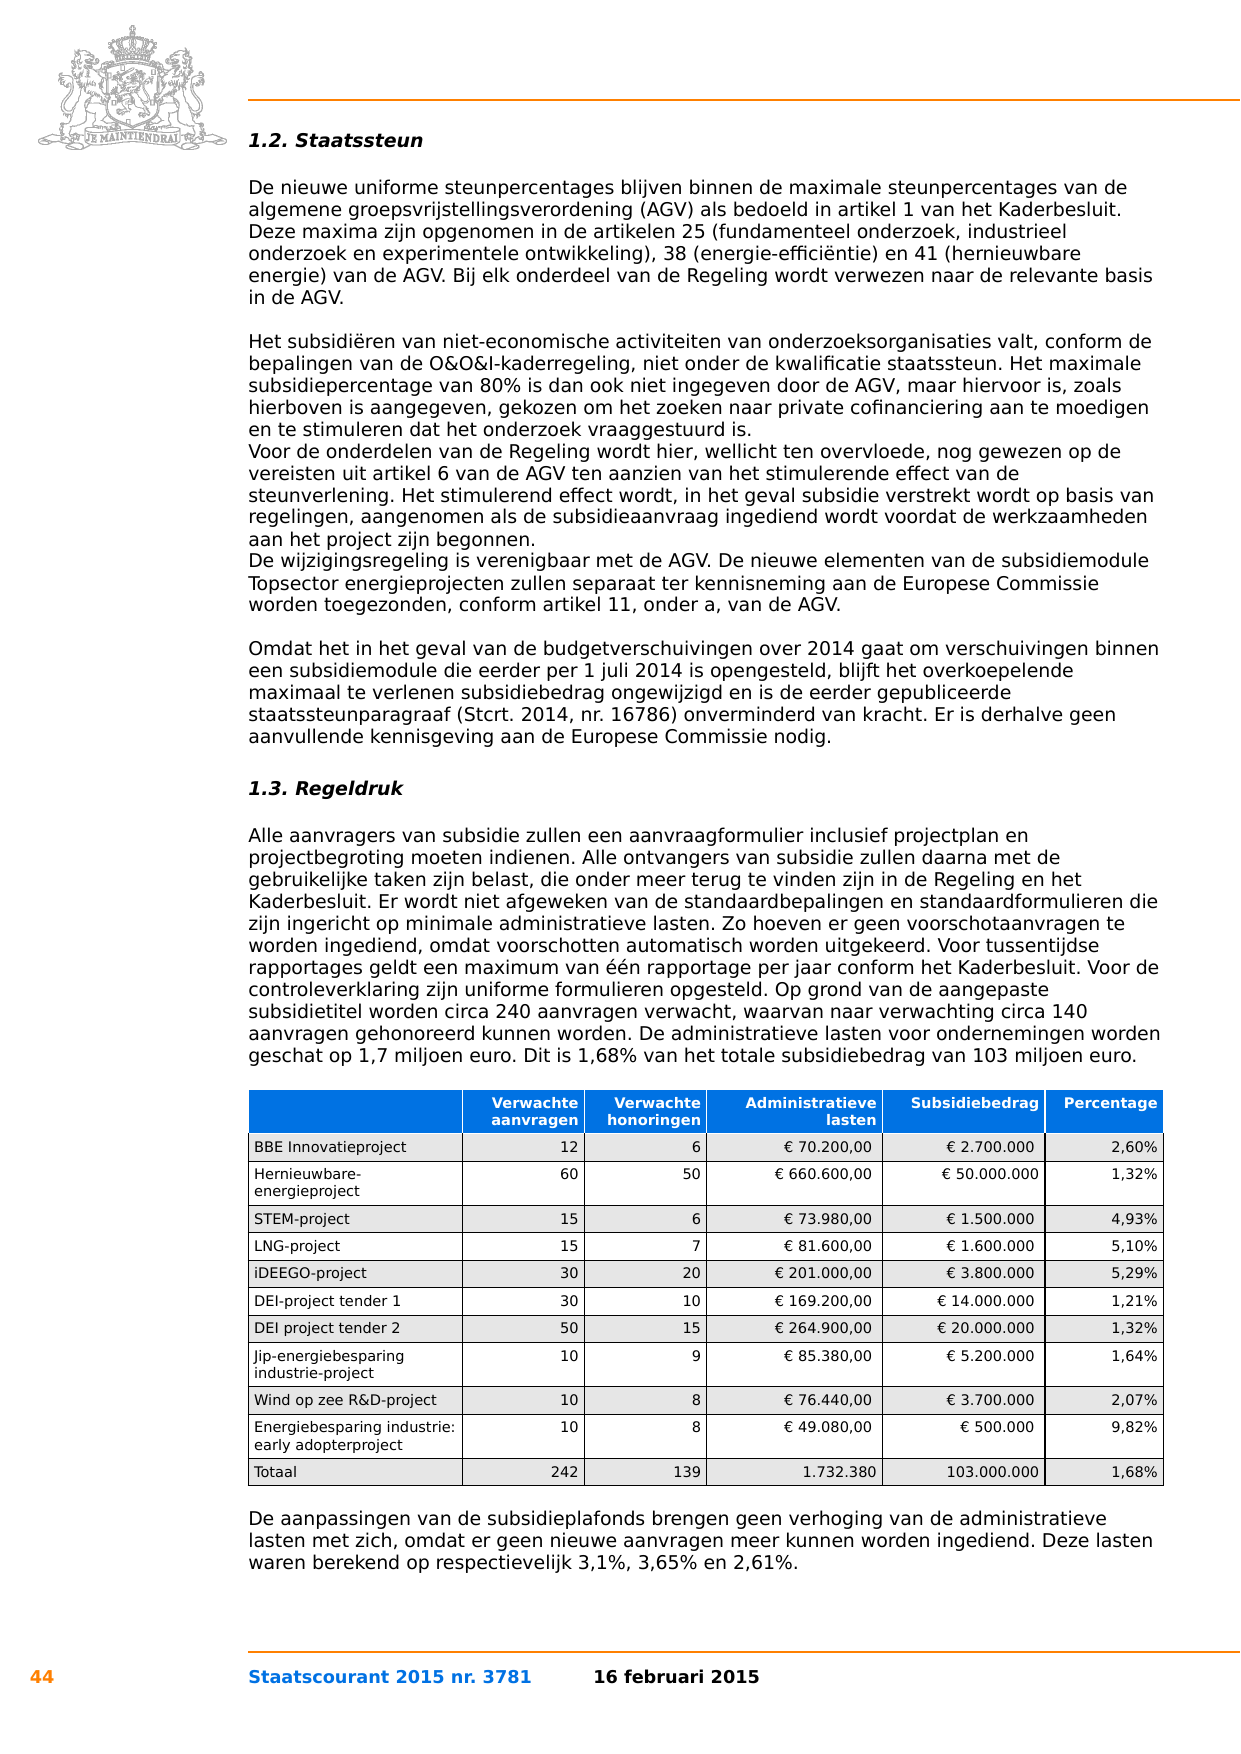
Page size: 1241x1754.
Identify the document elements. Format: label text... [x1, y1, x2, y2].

table_cell 6 [585, 1206, 706, 1232]
text Deze maxima zijn opgenomen in de artikelen 25 (fundamenteel onderzoek, industrieel onderzoek en experimentele ontwikkeling), 38 (energie-efficiëntie) en 41 (hernieuwbare energie) van de AGV. Bij elk onderdeel van de Regeling wordt verwezen naar de relevante basis in de AGV. [248, 221, 1163, 309]
text De wijzigingsregeling is verenigbaar met de AGV. De nieuwe elementen van de subsidiemodule Topsector energieprojecten zullen separaat ter kennisneming aan de Europese Commissie worden toegezonden, conform artikel 11, onder a, van de AGV. [248, 550, 1163, 616]
table_header Subsidiebedrag [883, 1090, 1044, 1133]
table_cell 1,21% [1046, 1288, 1163, 1314]
text De nieuwe uniforme steunpercentages blijven binnen de maximale steunpercentages van de algemene groepsvrijstellingsverordening (AGV) als bedoeld in artikel 1 van het Kaderbesluit. [248, 177, 1163, 221]
table_header Administratieve lasten [707, 1090, 882, 1133]
table_cell 1,64% [1046, 1343, 1163, 1386]
table_cell € 3.700.000 [883, 1387, 1044, 1414]
subtitle 1.3. Regeldruk [248, 778, 1163, 800]
table_cell € 50.000.000 [883, 1162, 1044, 1205]
table_cell 10 [463, 1415, 584, 1458]
table_cell € 5.200.000 [883, 1343, 1044, 1386]
table_cell Totaal [249, 1459, 462, 1485]
table_cell Energiebesparing industrie: early adopterproject [249, 1415, 462, 1458]
table_cell € 1.500.000 [883, 1206, 1044, 1232]
table_cell € 70.200,00 [707, 1134, 882, 1161]
table_cell 242 [463, 1459, 584, 1485]
table_cell 2,60% [1046, 1134, 1163, 1161]
table_cell € 660.600,00 [707, 1162, 882, 1205]
table_cell € 81.600,00 [707, 1233, 882, 1260]
table_cell 10 [585, 1288, 706, 1314]
table_cell 5,29% [1046, 1261, 1163, 1287]
table_cell 20 [585, 1261, 706, 1287]
table_cell DEI project tender 2 [249, 1316, 462, 1342]
table_cell € 169.200,00 [707, 1288, 882, 1314]
table_cell € 76.440,00 [707, 1387, 882, 1414]
table_cell € 500.000 [883, 1415, 1044, 1458]
subtitle 1.2. Staatssteun [248, 130, 1163, 152]
table_header Percentage [1046, 1090, 1163, 1133]
table_cell Hernieuwbare- energieproject [249, 1162, 462, 1205]
table_cell € 201.000,00 [707, 1261, 882, 1287]
table_cell 4,93% [1046, 1206, 1163, 1232]
table_cell 1,32% [1046, 1316, 1163, 1342]
table_cell 30 [463, 1261, 584, 1287]
table_cell 15 [585, 1316, 706, 1342]
table_cell 50 [463, 1316, 584, 1342]
table_cell € 3.800.000 [883, 1261, 1044, 1287]
table_cell € 49.080,00 [707, 1415, 882, 1458]
table_cell 2,07% [1046, 1387, 1163, 1414]
table_cell 6 [585, 1134, 706, 1161]
table_cell € 2.700.000 [883, 1134, 1044, 1161]
table_cell 8 [585, 1387, 706, 1414]
table_cell 7 [585, 1233, 706, 1260]
table_header Verwachte aanvragen [463, 1090, 584, 1133]
text De aanpassingen van de subsidieplafonds brengen geen verhoging van de administratieve lasten met zich, omdat er geen nieuwe aanvragen meer kunnen worden ingediend. Deze lasten waren berekend op respectievelijk 3,1%, 3,65% en 2,61%. [248, 1508, 1163, 1574]
table_cell 60 [463, 1162, 584, 1205]
text Omdat het in het geval van de budgetverschuivingen over 2014 gaat om verschuivingen binnen een subsidiemodule die eerder per 1 juli 2014 is opengesteld, blijft het overkoepelende maximaal te verlenen subsidiebedrag ongewijzigd en is de eerder gepubliceerde staatssteunparagraaf (Stcrt. 2014, nr. 16786) onverminderd van kracht. Er is derhalve geen aanvullende kennisgeving aan de Europese Commissie nodig. [248, 638, 1163, 748]
table_cell 30 [463, 1288, 584, 1314]
table_cell 1,68% [1046, 1459, 1163, 1485]
table_cell Wind op zee R&D-project [249, 1387, 462, 1414]
text Voor de onderdelen van de Regeling wordt hier, wellicht ten overvloede, nog gewezen op de vereisten uit artikel 6 van de AGV ten aanzien van het stimulerende effect van de steunverlening. Het stimulerend effect wordt, in het geval subsidie verstrekt wordt op basis van regelingen, aangenomen als de subsidieaanvraag ingediend wordt voordat de werkzaamheden aan het project zijn begonnen. [248, 441, 1163, 550]
table_cell 9,82% [1046, 1415, 1163, 1458]
table_cell 15 [463, 1206, 584, 1232]
table_cell Jip-energiebesparing industrie-project [249, 1343, 462, 1386]
text Alle aanvragers van subsidie zullen een aanvraagformulier inclusief projectplan en projectbegroting moeten indienen. Alle ontvangers van subsidie zullen daarna met de gebruikelijke taken zijn belast, die onder meer terug te vinden zijn in de Regeling en het Kaderbesluit. Er wordt niet afgeweken van de standaardbepalingen en standaardformulieren die zijn ingericht op minimale administratieve lasten. Zo hoeven er geen voorschotaanvragen te worden ingediend, omdat voorschotten automatisch worden uitgekeerd. Voor tussentijdse rapportages geldt een maximum van één rapportage per jaar conform het Kaderbesluit. Voor de controleverklaring zijn uniforme formulieren opgesteld. Op grond van de aangepaste subsidietitel worden circa 240 aanvragen verwacht, waarvan naar verwachting circa 140 aanvragen gehonoreerd kunnen worden. De administratieve lasten voor ondernemingen worden geschat op 1,7 miljoen euro. Dit is 1,68% van het totale subsidiebedrag van 103 miljoen euro. [248, 825, 1163, 1067]
table_cell 15 [463, 1233, 584, 1260]
table_cell 8 [585, 1415, 706, 1458]
table_header Verwachte honoringen [585, 1090, 706, 1133]
table_cell DEI-project tender 1 [249, 1288, 462, 1314]
table_header [249, 1090, 462, 1133]
table_cell € 264.900,00 [707, 1316, 882, 1342]
table_cell 10 [463, 1343, 584, 1386]
table_cell € 1.600.000 [883, 1233, 1044, 1260]
table_cell 5,10% [1046, 1233, 1163, 1260]
table_cell 103.000.000 [883, 1459, 1044, 1485]
table_cell € 85.380,00 [707, 1343, 882, 1386]
table_cell € 14.000.000 [883, 1288, 1044, 1314]
table_cell BBE Innovatieproject [249, 1134, 462, 1161]
table_cell 1,32% [1046, 1162, 1163, 1205]
table_cell LNG-project [249, 1233, 462, 1260]
table_cell 1.732.380 [707, 1459, 882, 1485]
text Het subsidiëren van niet-economische activiteiten van onderzoeksorganisaties valt, conform de bepalingen van de O&O&I-kaderregeling, niet onder de kwalificatie staatssteun. Het maximale subsidiepercentage van 80% is dan ook niet ingegeven door de AGV, maar hiervoor is, zoals hierboven is aangegeven, gekozen om het zoeken naar private cofinanciering aan te moedigen en te stimuleren dat het onderzoek vraaggestuurd is. [248, 331, 1163, 441]
table_cell € 20.000.000 [883, 1316, 1044, 1342]
table_cell 50 [585, 1162, 706, 1205]
table_cell € 73.980,00 [707, 1206, 882, 1232]
table_cell 10 [463, 1387, 584, 1414]
table_cell 9 [585, 1343, 706, 1386]
table_cell STEM-project [249, 1206, 462, 1232]
table_cell 139 [585, 1459, 706, 1485]
table_cell iDEEGO-project [249, 1261, 462, 1287]
table_cell 12 [463, 1134, 584, 1161]
picture [38, 25, 227, 150]
